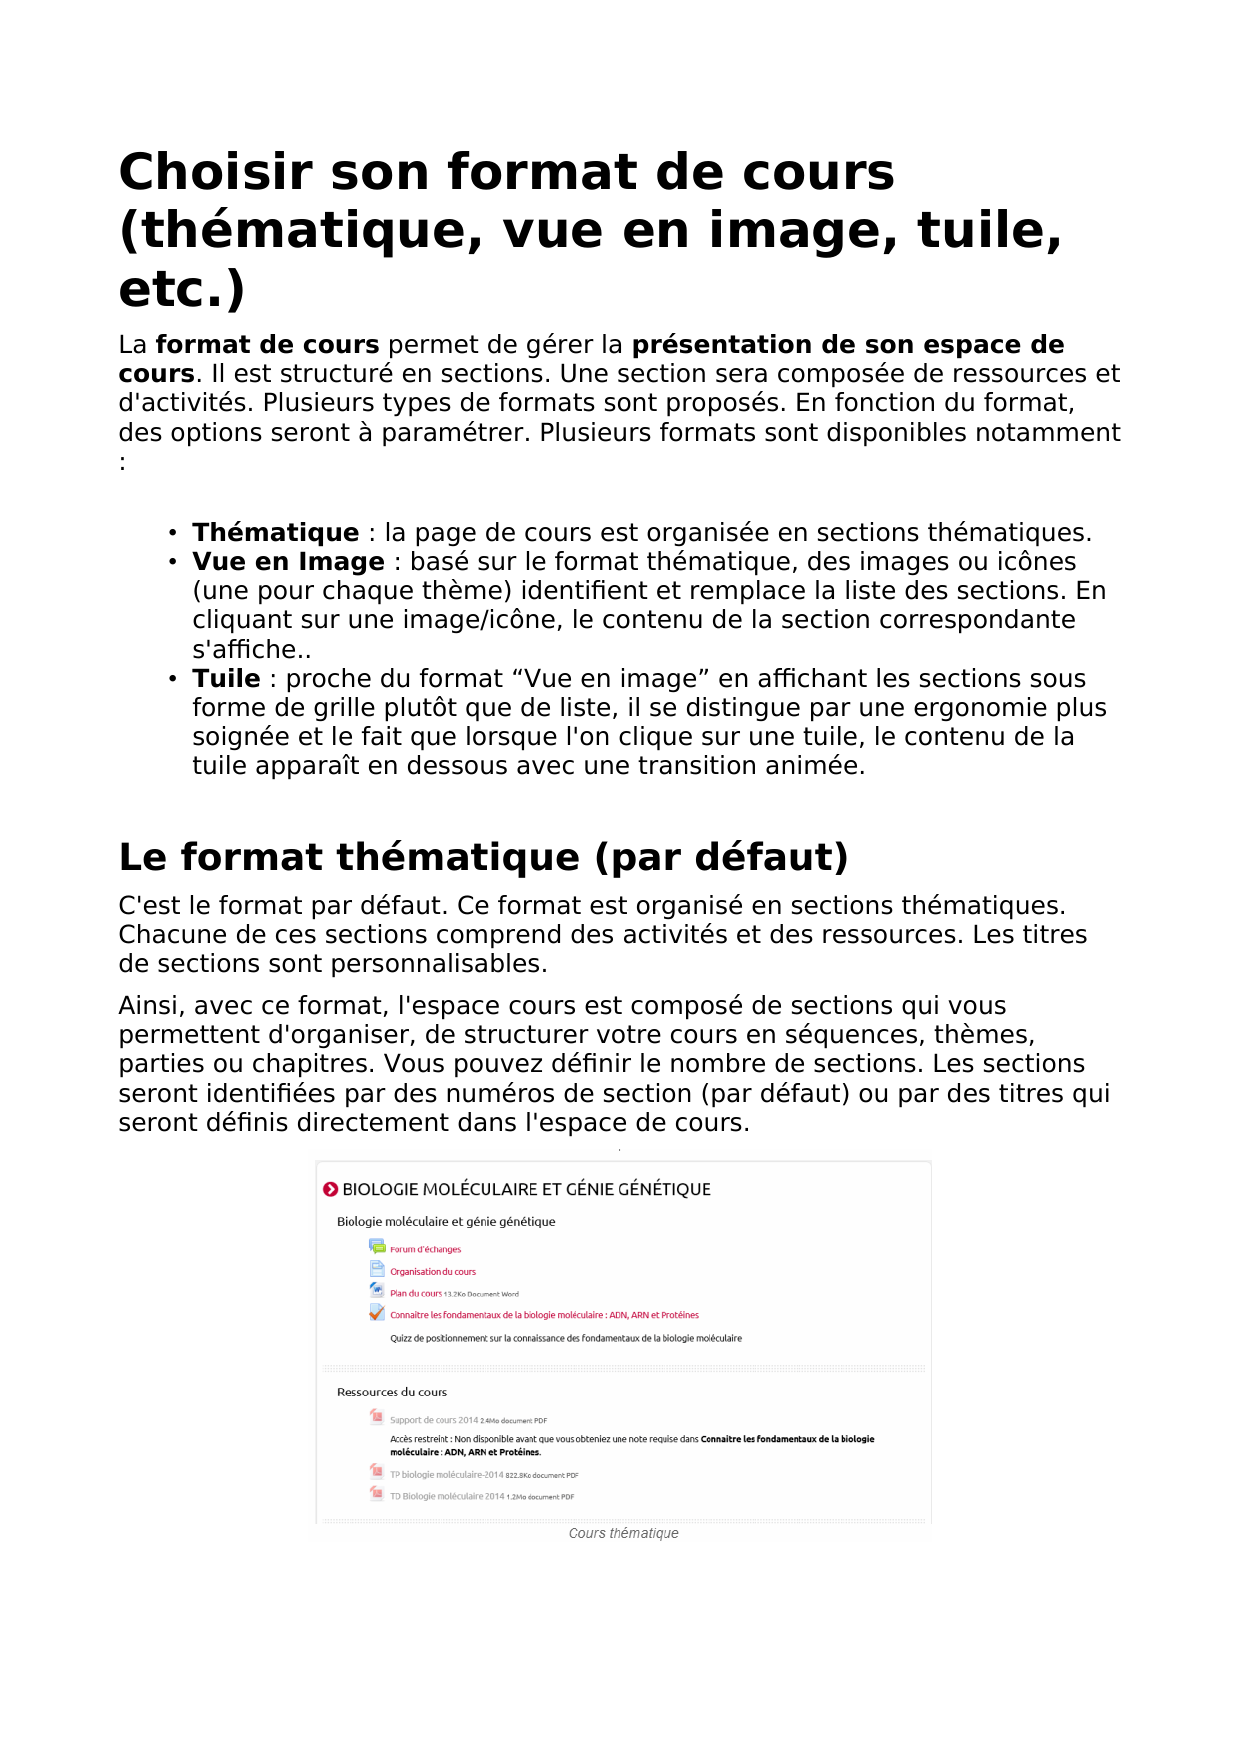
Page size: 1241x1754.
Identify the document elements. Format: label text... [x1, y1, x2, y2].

subtitle Choisir son format de cours (thématique, vue en image, tuile, etc.) [118, 143, 1122, 318]
list Tuile : proche du format “Vue en image” en affichant les sections sous forme de grille plutôt que de liste, il se distingue par une ergonomie plus soignée et le fait que lorsque l'on clique sur une tuile, le contenu de la tuile apparaît en dessous avec une transition animée. [177, 664, 1122, 781]
text Ainsi, avec ce format, l'espace cours est composé de sections qui vous permettent d'organiser, de structurer votre cours en séquences, thèmes, parties ou chapitres. Vous pouvez définir le nombre de sections. Les sections seront identifiées par des numéros de section (par défaut) ou par des titres qui seront définis directement dans l'espace de cours. [118, 991, 1122, 1137]
text C'est le format par défaut. Ce format est organisé en sections thématiques. Chacune de ces sections comprend des activités et des ressources. Les titres de sections sont personnalisables. [118, 891, 1122, 979]
picture [307, 1149, 933, 1542]
list Vue en Image : basé sur le format thématique, des images ou icônes (une pour chaque thème) identifient et remplace la liste des sections. En cliquant sur une image/icône, le contenu de la section correspondante s'affiche.. [177, 547, 1122, 664]
text La format de cours permet de gérer la présentation de son espace de cours. Il est structuré en sections. Une section sera composée de ressources et d'activités. Plusieurs types de formats sont proposés. En fonction du format, des options seront à paramétrer. Plusieurs formats sont disponibles notamment : [118, 330, 1122, 476]
list Thématique : la page de cours est organisée en sections thématiques. [177, 518, 1122, 547]
subtitle Le format thématique (par défaut) [118, 835, 1122, 879]
